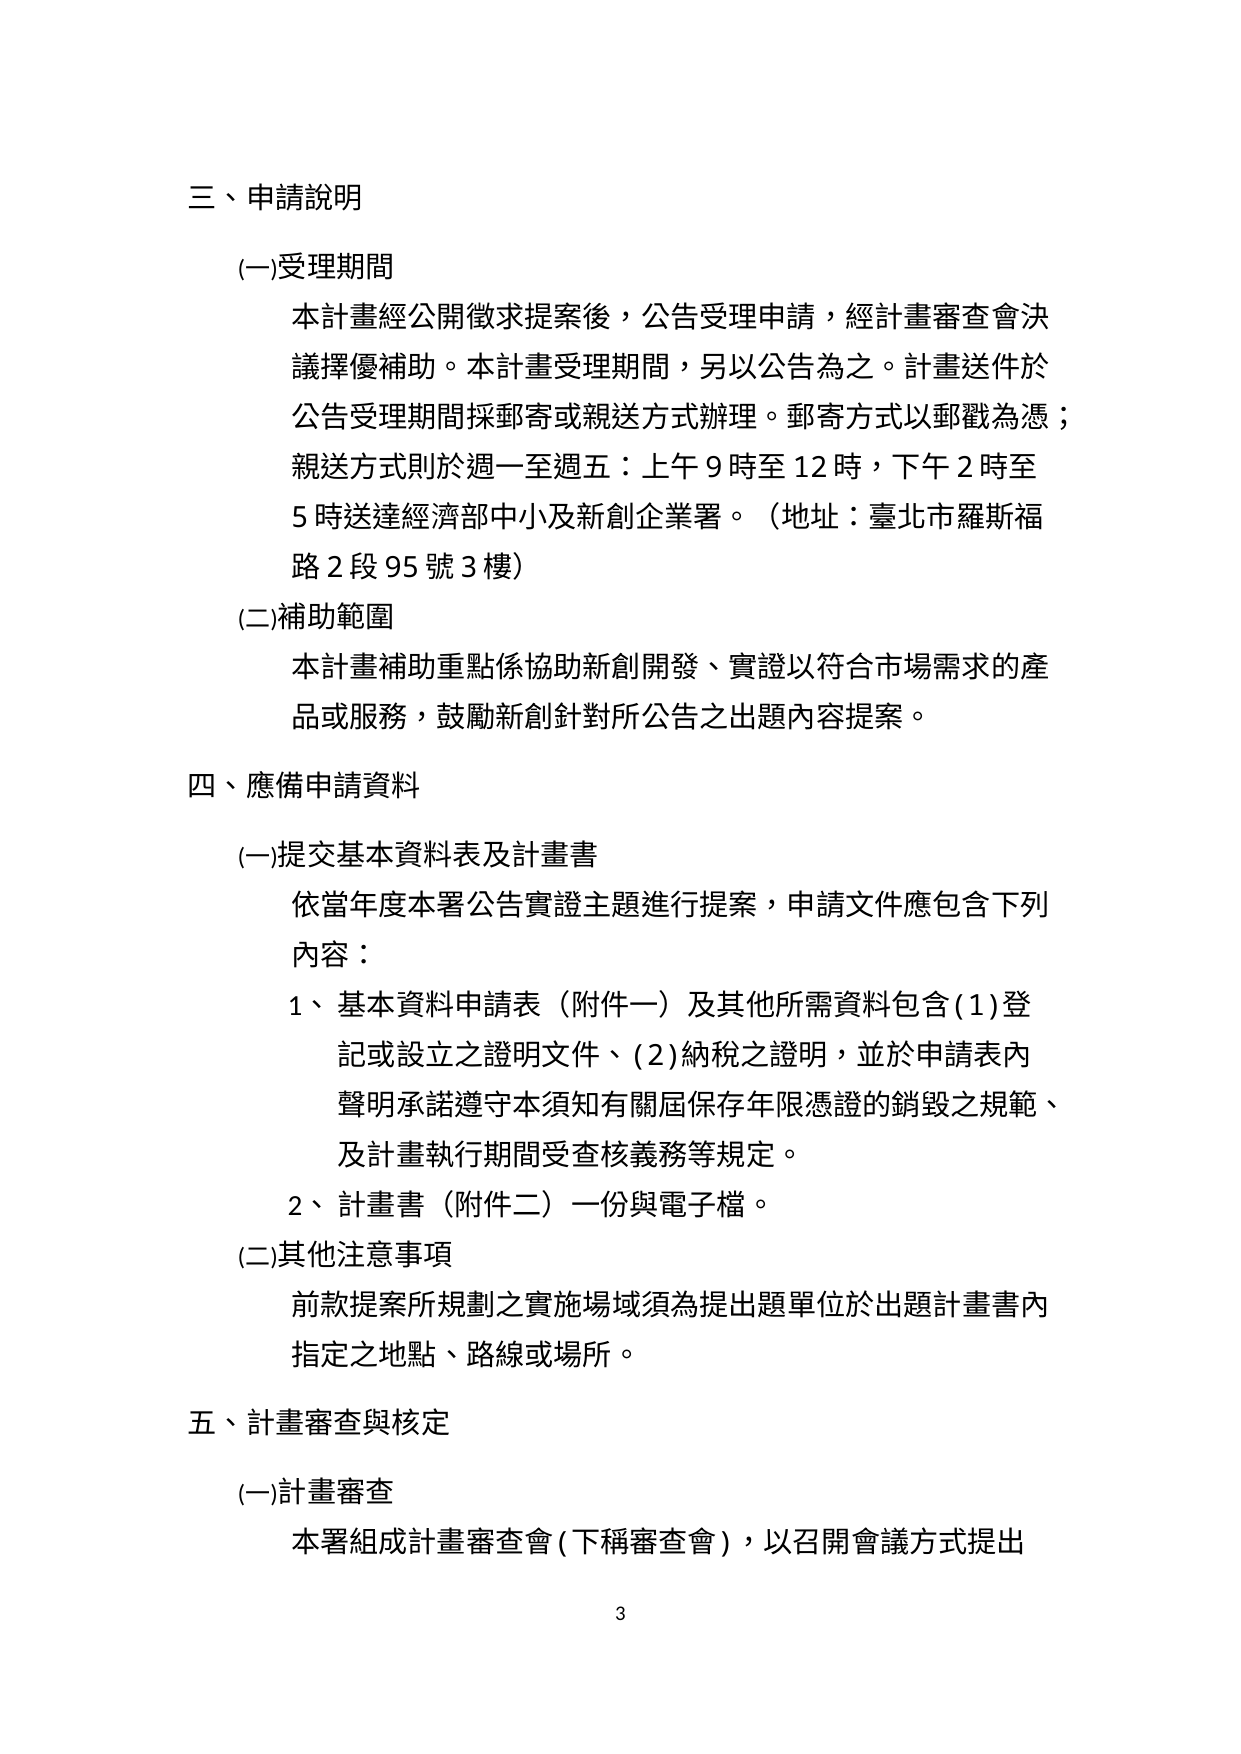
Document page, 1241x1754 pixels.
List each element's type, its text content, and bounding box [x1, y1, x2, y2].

list 提交基本資料表及計畫書 [237, 825, 1053, 875]
text 本計畫經公開徵求提案後，公告受理申請，經計畫審查會決議擇優補助。本計畫受理期間，另以公告為之。計畫送件於公告受理期間採郵寄或親送方式辦理。郵寄方式以郵戳為憑；親送方式則於週一至週五：上午9時至12時，下午2時至5時送達經濟部中小及新創企業署。（地址：臺北市羅斯福路2段95號3樓） [291, 287, 1053, 587]
list 應備申請資料 [187, 756, 1053, 806]
list 計畫書（附件二）一份與電子檔。 [287, 1175, 1053, 1225]
text 本署組成計畫審查會(下稱審查會)，以召開會議方式提出 [291, 1512, 1053, 1562]
list 申請說明 [187, 169, 1053, 219]
list 計畫審查與核定 [187, 1394, 1053, 1444]
list 其他注意事項 [237, 1225, 1053, 1275]
text 前款提案所規劃之實施場域須為提出題單位於出題計畫書內指定之地點、路線或場所。 [291, 1275, 1053, 1375]
list 基本資料申請表（附件一）及其他所需資料包含(1)登記或設立之證明文件、(2)納稅之證明，並於申請表內聲明承諾遵守本須知有關屆保存年限憑證的銷毀之規範、及計畫執行期間受查核義務等規定。 [287, 975, 1053, 1175]
list 計畫審查 [237, 1462, 1053, 1512]
text 本計畫補助重點係協助新創開發、實證以符合市場需求的產品或服務，鼓勵新創針對所公告之出題內容提案。 [291, 637, 1053, 737]
list 受理期間 [237, 237, 1053, 287]
text 依當年度本署公告實證主題進行提案，申請文件應包含下列內容： [291, 875, 1053, 975]
list 補助範圍 [237, 587, 1053, 637]
